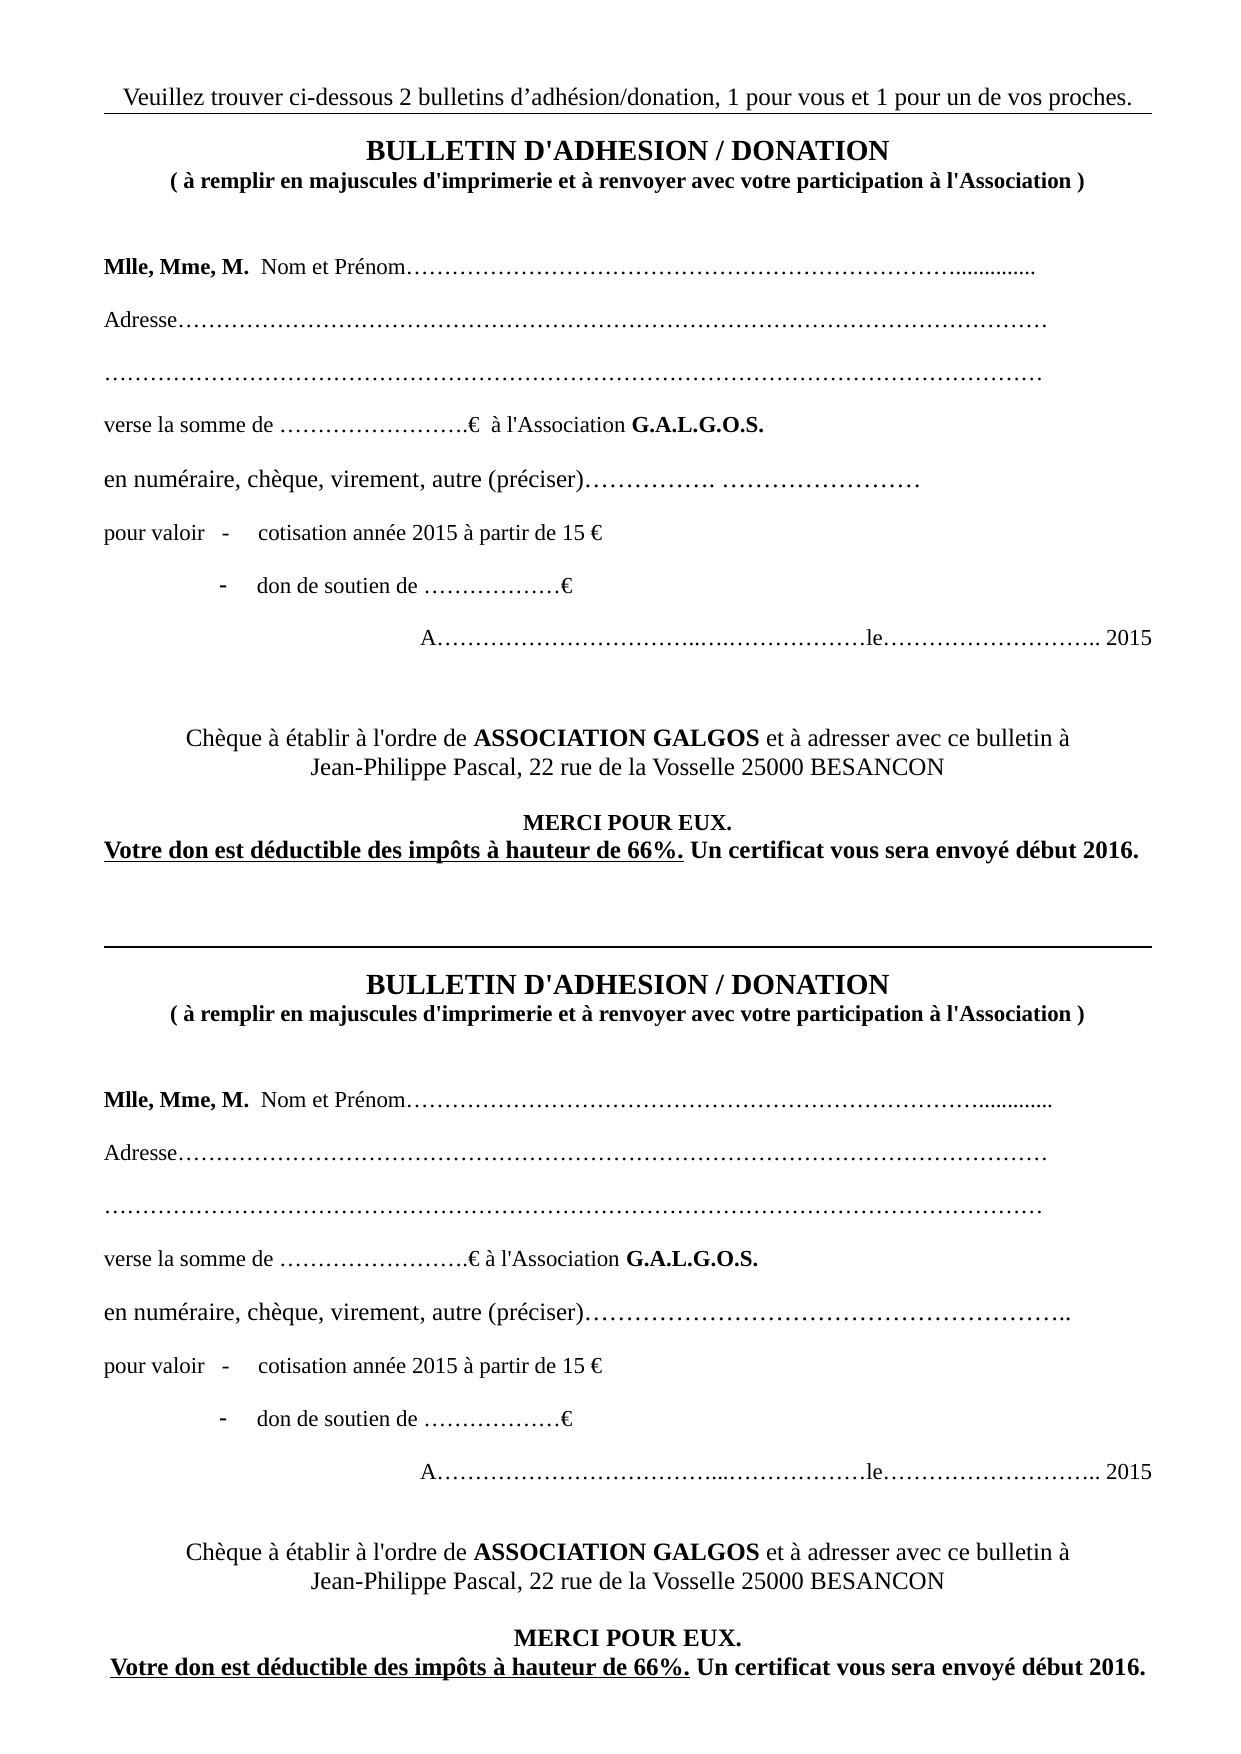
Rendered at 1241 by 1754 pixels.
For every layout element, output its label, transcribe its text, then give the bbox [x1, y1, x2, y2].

text Votre don est déductible des impôts à hauteur de 66%. Un certificat vous sera envoyé début 2016. [103, 836, 1152, 864]
text BULLETIN D'ADHESION / donation [103, 967, 1152, 1000]
text Adresse…………………………………………………………………………………………………… [103, 306, 1152, 332]
text Veuillez trouver ci-dessous 2 bulletins d’adhésion/donation, 1 pour vous et 1 pour un de vos proches. [103, 82, 1152, 114]
text ( à remplir en majuscules d'imprimerie et à renvoyer avec votre participation à l'Association ) [103, 1000, 1152, 1027]
text A……………………………..….………………le……………………….. 2015 [103, 624, 1152, 651]
text Votre don est déductible des impôts à hauteur de 66%. Un certificat vous sera envoyé début 2016. [103, 1652, 1152, 1681]
text Mlle, Mme, M. Nom et Prénom…………………………………………………………………............. [103, 1087, 1152, 1113]
text Chèque à établir à l'ordre de ASSOCIATION GALGOS et à adresser avec ce bulletin à [103, 723, 1152, 752]
text Adresse…………………………………………………………………………………………………… [103, 1139, 1152, 1166]
text Mlle, Mme, M. Nom et Prénom……………………………………………………………….............. [103, 253, 1152, 279]
text Jean-Philippe Pascal, 22 rue de la Vosselle 25000 BESANCON [59, 1566, 1196, 1594]
text …………………………………………………………………………………………………………… [103, 358, 1152, 385]
text ( à remplir en majuscules d'imprimerie et à renvoyer avec votre participation à l'Association ) [103, 167, 1152, 193]
text A………………………………...………………le……………………….. 2015 [103, 1458, 1152, 1484]
text verse la somme de …………………….€ à l'Association G.A.L.G.O.S. [103, 1245, 1152, 1271]
text …………………………………………………………………………………………………………… [103, 1192, 1152, 1218]
list don de soutien de ………………€ [219, 1405, 1152, 1432]
text MERCI POUR EUX. [103, 1623, 1152, 1652]
text Jean-Philippe Pascal, 22 rue de la Vosselle 25000 BESANCON [103, 752, 1152, 781]
text en numéraire, chèque, virement, autre (préciser)……………. …………………… [103, 464, 1152, 493]
text verse la somme de …………………….€ à l'Association G.A.L.G.O.S. [103, 411, 1152, 438]
list don de soutien de ………………€ [219, 572, 1152, 598]
text Chèque à établir à l'ordre de ASSOCIATION GALGOS et à adresser avec ce bulletin à [103, 1537, 1152, 1566]
text BULLETIN D'ADHESION / donation [103, 133, 1152, 167]
text en numéraire, chèque, virement, autre (préciser)………………………………………………….. [103, 1297, 1152, 1326]
text pour valoir - cotisation année 2015 à partir de 15 € [103, 519, 1152, 545]
text pour valoir - cotisation année 2015 à partir de 15 € [103, 1352, 1152, 1379]
text MERCI POUR EUX. [103, 809, 1152, 836]
